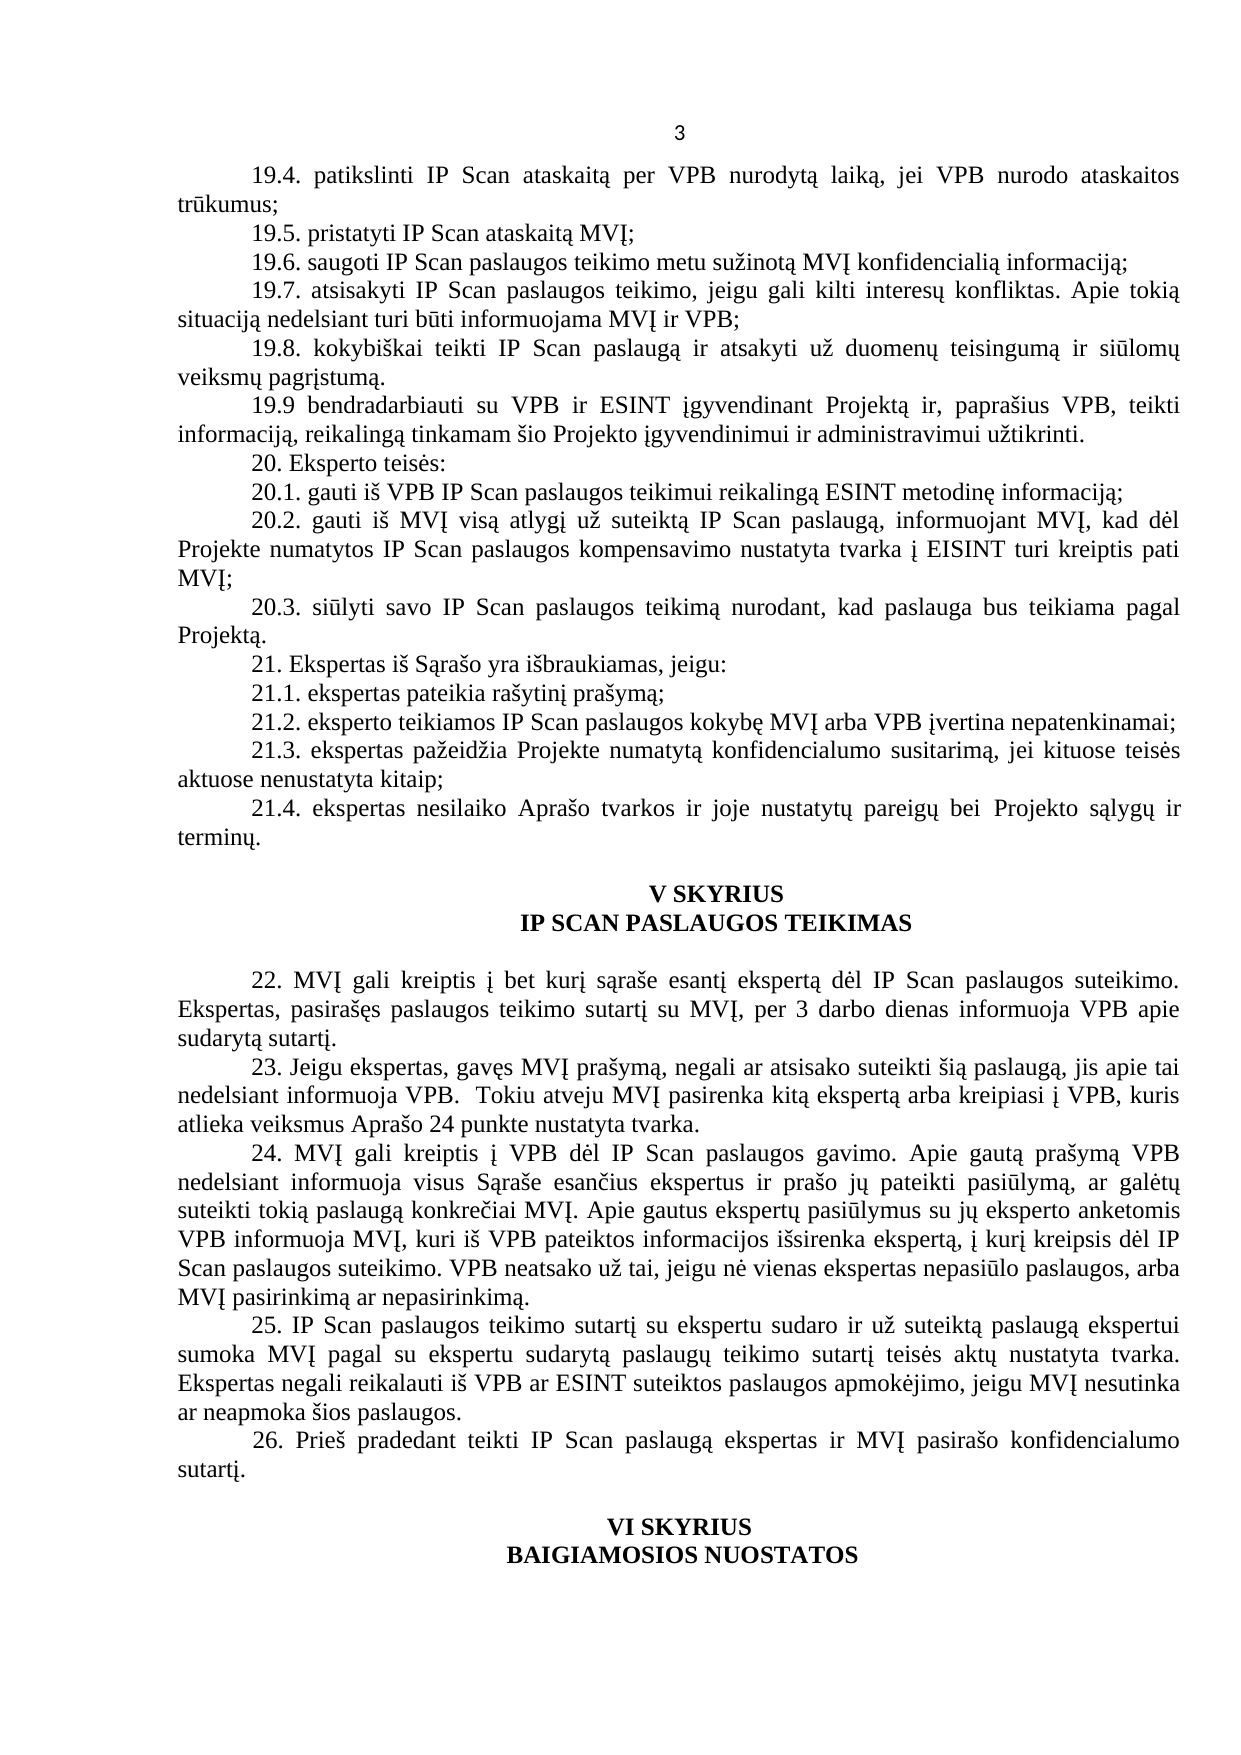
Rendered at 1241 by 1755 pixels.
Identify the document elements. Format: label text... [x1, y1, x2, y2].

text 19.6. saugoti IP Scan paslaugos teikimo metu sužinotą MVĮ konfidencialią informaciją; [177, 247, 1181, 276]
text 19.5. pristatyti IP Scan ataskaitą MVĮ; [177, 218, 1181, 247]
text 19.4. patikslinti IP Scan ataskaitą per VPB nurodytą laiką, jei VPB nurodo ataskaitos trūkumus; [177, 161, 1181, 218]
text 20.1. gauti iš VPB IP Scan paslaugos teikimui reikalingą ESINT metodinę informaciją; [177, 477, 1181, 506]
text 26. Prieš pradedant teikti IP Scan paslaugą ekspertas ir MVĮ pasirašo konfidencialumo sutartį. [177, 1426, 1181, 1483]
text 19.7. atsisakyti IP Scan paslaugos teikimo, jeigu gali kilti interesų konfliktas. Apie tokią situaciją nedelsiant turi būti informuojama MVĮ ir VPB; [177, 276, 1181, 333]
text BAIGIAMOSIOS NUOSTATOS [177, 1541, 1181, 1569]
text 20.2. gauti iš MVĮ visą atlygį už suteiktą IP Scan paslaugą, informuojant MVĮ, kad dėl Projekte numatytos IP Scan paslaugos kompensavimo nustatyta tvarka į EISINT turi kreiptis pati MVĮ; [177, 506, 1181, 592]
text 21. Ekspertas iš Sąrašo yra išbraukiamas, jeigu: [177, 649, 1181, 678]
text 19.8. kokybiškai teikti IP Scan paslaugą ir atsakyti už duomenų teisingumą ir siūlomų veiksmų pagrįstumą. [177, 333, 1181, 391]
text 24. MVĮ gali kreiptis į VPB dėl IP Scan paslaugos gavimo. Apie gautą prašymą VPB nedelsiant informuoja visus Sąraše esančius ekspertus ir prašo jų pateikti pasiūlymą, ar galėtų suteikti tokią paslaugą konkrečiai MVĮ. Apie gautus ekspertų pasiūlymus su jų eksperto anketomis VPB informuoja MVĮ, kuri iš VPB pateiktos informacijos išsirenka ekspertą, į kurį kreipsis dėl IP Scan paslaugos suteikimo. VPB neatsako už tai, jeigu nė vienas ekspertas nepasiūlo paslaugos, arba MVĮ pasirinkimą ar nepasirinkimą. [177, 1138, 1181, 1311]
text VI SKYRIUS [177, 1512, 1181, 1541]
text 21.1. ekspertas pateikia rašytinį prašymą; [177, 678, 1181, 707]
text IP SCAN PASLAUGOS TEIKIMAS [177, 908, 1181, 937]
text 21.3. ekspertas pažeidžia Projekte numatytą konfidencialumo susitarimą, jei kituose teisės aktuose nenustatyta kitaip; [177, 736, 1181, 793]
text 19.9 bendradarbiauti su VPB ir ESINT įgyvendinant Projektą ir, paprašius VPB, teikti informaciją, reikalingą tinkamam šio Projekto įgyvendinimui ir administravimui užtikrinti. [177, 391, 1181, 448]
text 21.2. eksperto teikiamos IP Scan paslaugos kokybę MVĮ arba VPB įvertina nepatenkinamai; [177, 707, 1181, 736]
text 22. MVĮ gali kreiptis į bet kurį sąraše esantį ekspertą dėl IP Scan paslaugos suteikimo. Ekspertas, pasirašęs paslaugos teikimo sutartį su MVĮ, per 3 darbo dienas informuoja VPB apie sudarytą sutartį. [177, 966, 1181, 1052]
text V SKYRIUS [177, 879, 1181, 908]
text 20.3. siūlyti savo IP Scan paslaugos teikimą nurodant, kad paslauga bus teikiama pagal Projektą. [177, 592, 1181, 649]
text 20. Eksperto teisės: [177, 448, 1181, 477]
text 25. IP Scan paslaugos teikimo sutartį su ekspertu sudaro ir už suteiktą paslaugą ekspertui sumoka MVĮ pagal su ekspertu sudarytą paslaugų teikimo sutartį teisės aktų nustatyta tvarka. Ekspertas negali reikalauti iš VPB ar ESINT suteiktos paslaugos apmokėjimo, jeigu MVĮ nesutinka ar neapmoka šios paslaugos. [177, 1311, 1181, 1426]
text 21.4. ekspertas nesilaiko Aprašo tvarkos ir joje nustatytų pareigų bei Projekto sąlygų ir terminų. [177, 793, 1181, 851]
text 23. Jeigu ekspertas, gavęs MVĮ prašymą, negali ar atsisako suteikti šią paslaugą, jis apie tai nedelsiant informuoja VPB. Tokiu atveju MVĮ pasirenka kitą ekspertą arba kreipiasi į VPB, kuris atlieka veiksmus Aprašo 24 punkte nustatyta tvarka. [177, 1052, 1181, 1138]
